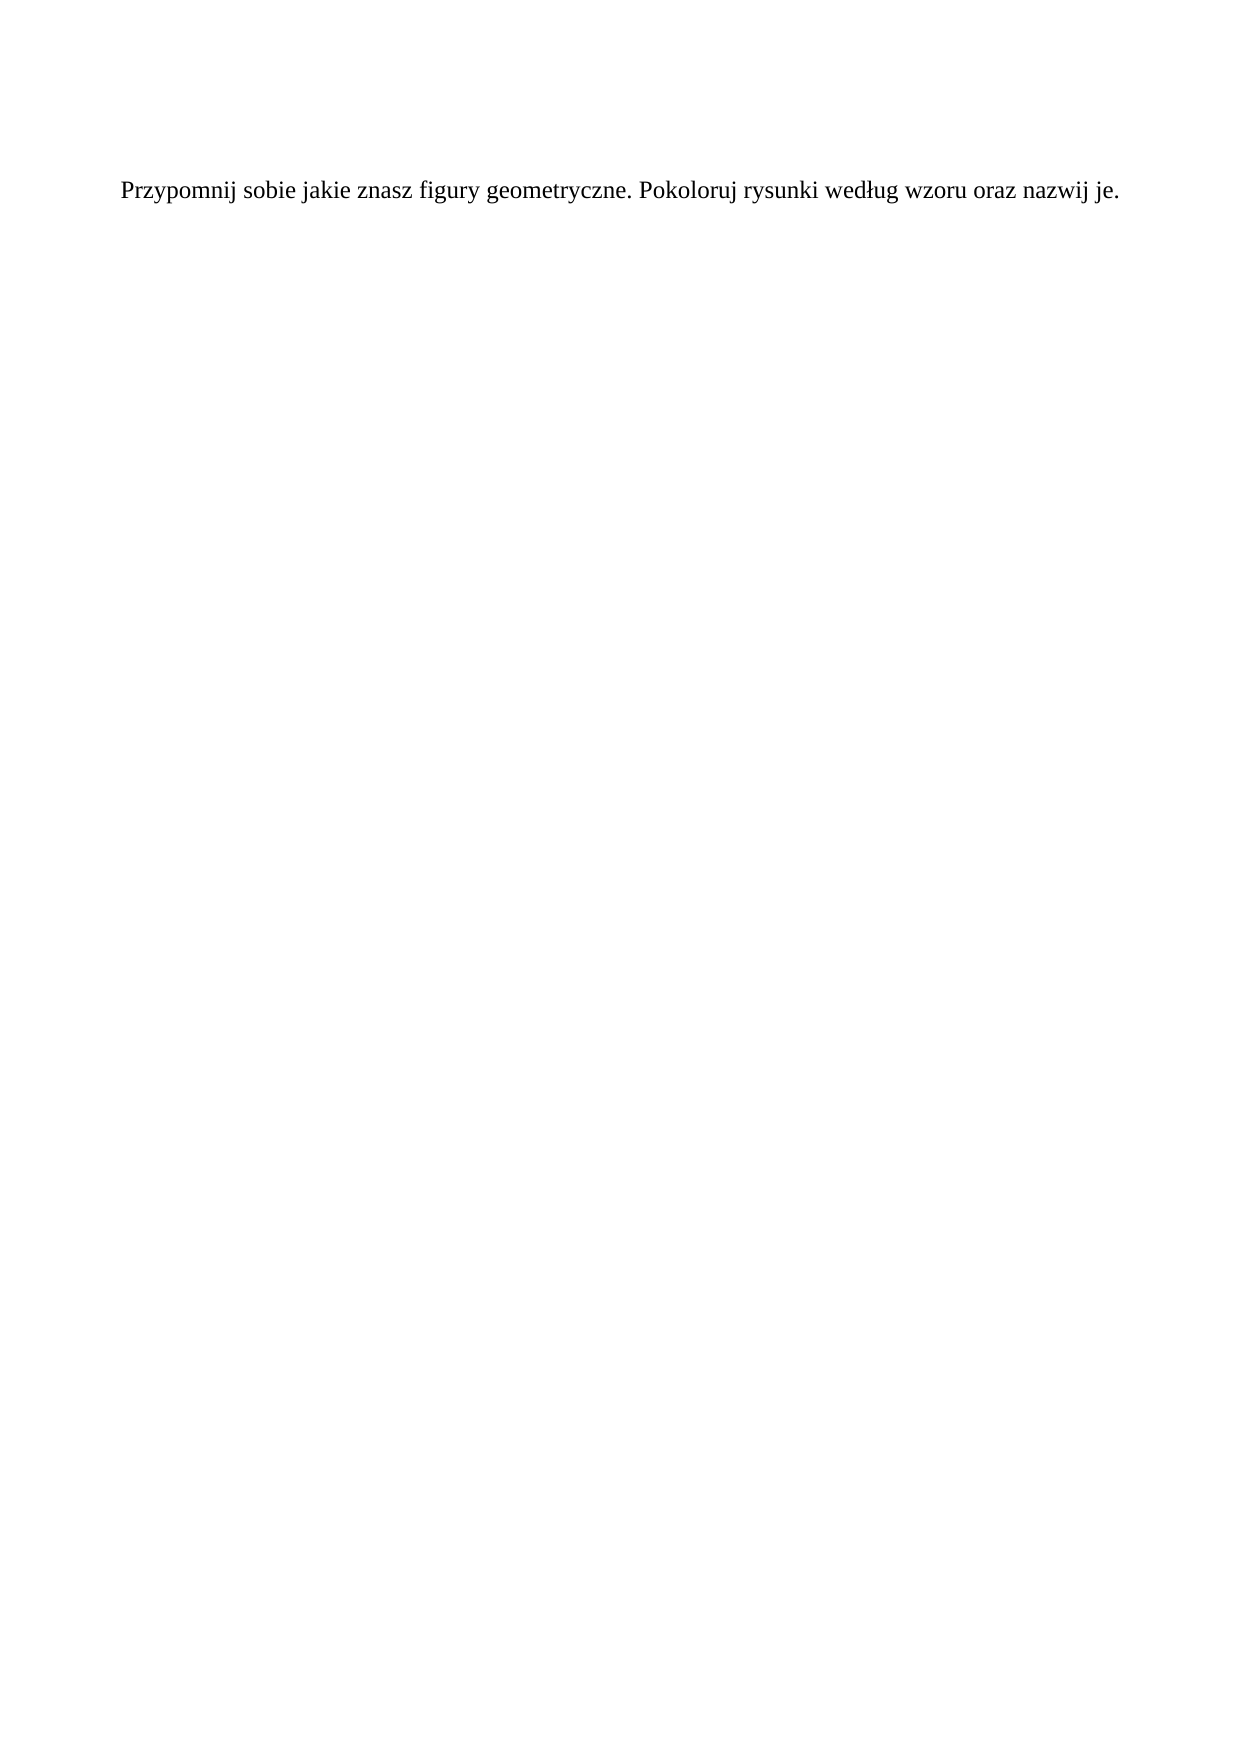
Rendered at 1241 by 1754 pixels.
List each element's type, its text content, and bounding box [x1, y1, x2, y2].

text Przypomnij sobie jakie znasz figury geometryczne. Pokoloruj rysunki według wzoru oraz nazwij je. [118, 176, 1122, 204]
